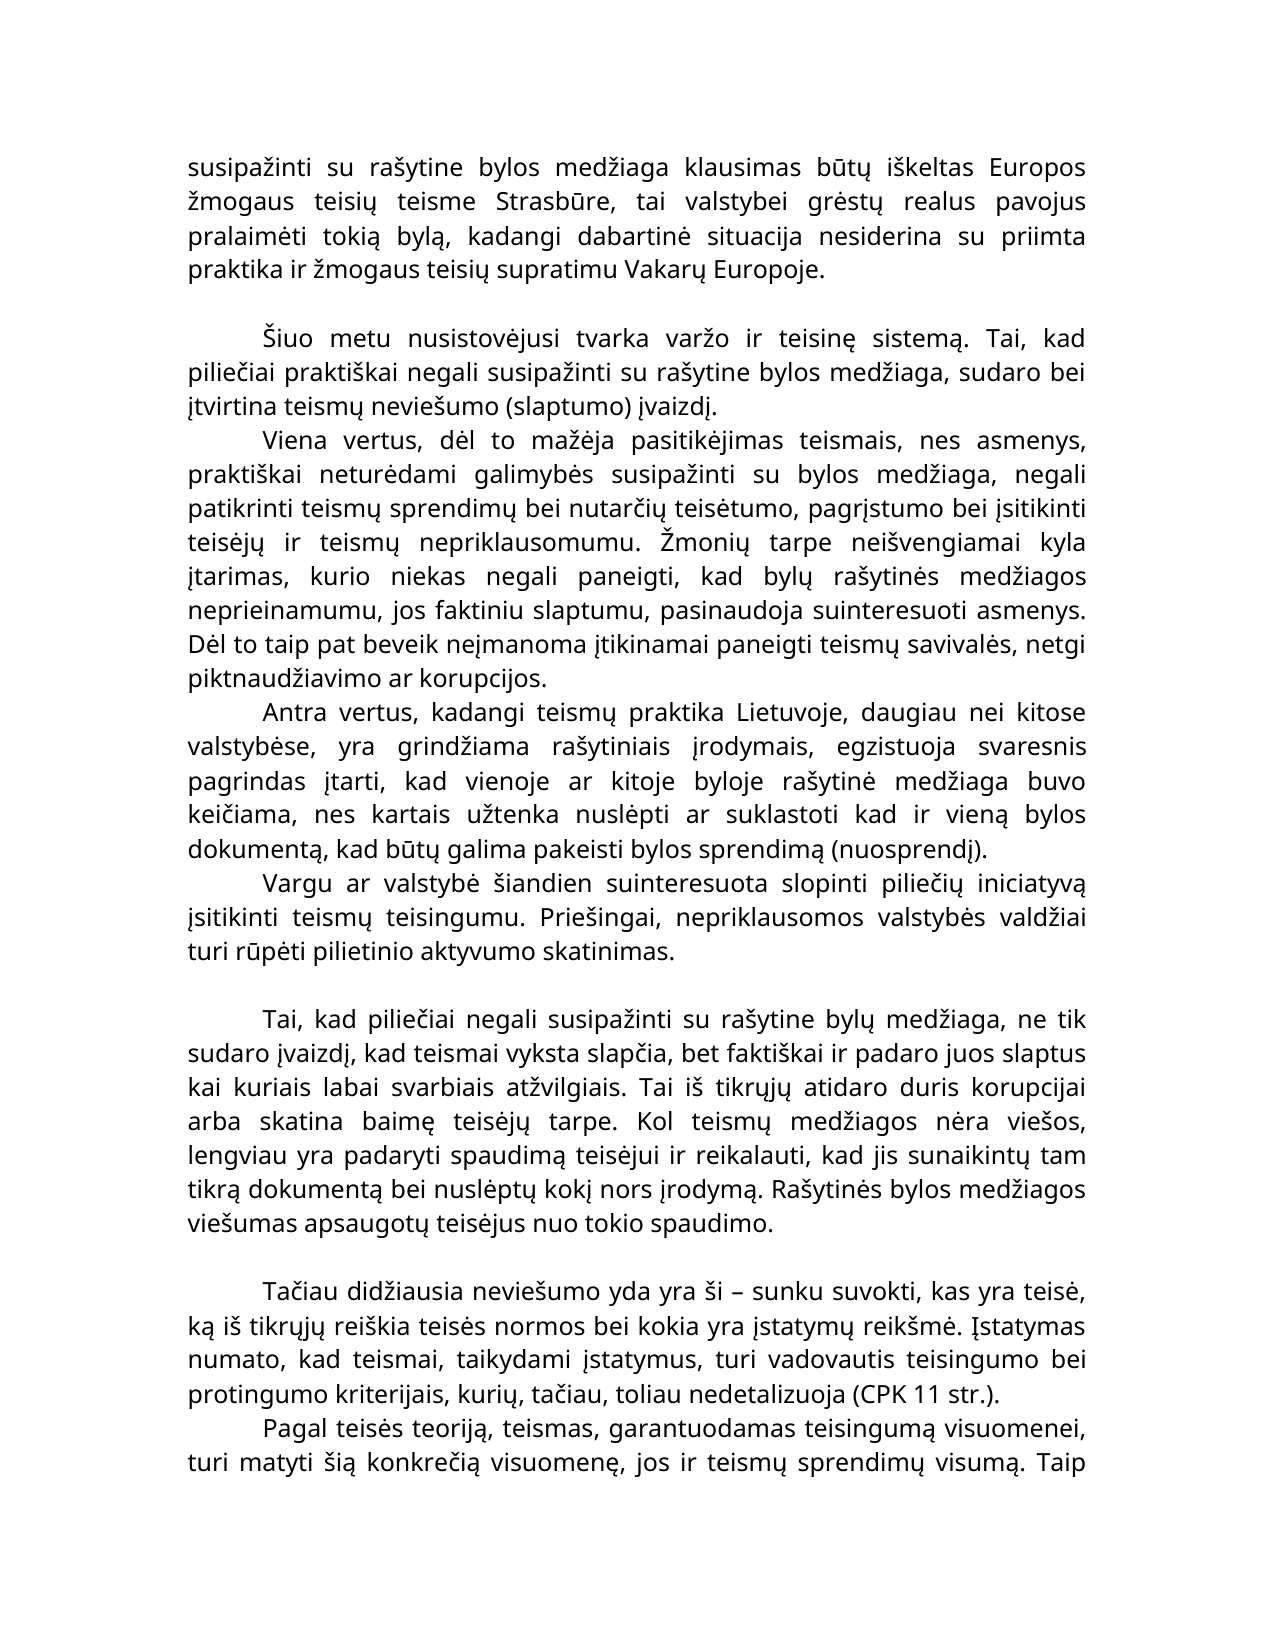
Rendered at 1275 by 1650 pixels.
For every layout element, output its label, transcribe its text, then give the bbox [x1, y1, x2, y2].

text Viena vertus, dėl to mažėja pasitikėjimas teismais, nes asmenys, praktiškai neturėdami galimybės susipažinti su bylos medžiaga, negali patikrinti teismų sprendimų bei nutarčių teisėtumo, pagrįstumo bei įsitikinti teisėjų ir teismų nepriklausomumu. Žmonių tarpe neišvengiamai kyla įtarimas, kurio niekas negali paneigti, kad bylų rašytinės medžiagos neprieinamumu, jos faktiniu slaptumu, pasinaudoja suinteresuoti asmenys. Dėl to taip pat beveik neįmanoma įtikinamai paneigti teismų savivalės, netgi piktnaudžiavimo ar korupcijos. [187, 422, 1087, 695]
text Šiuo metu nusistovėjusi tvarka varžo ir teisinę sistemą. Tai, kad piliečiai praktiškai negali susipažinti su rašytine bylos medžiaga, sudaro bei įtvirtina teismų neviešumo (slaptumo) įvaizdį. [187, 320, 1087, 422]
text Antra vertus, kadangi teismų praktika Lietuvoje, daugiau nei kitose valstybėse, yra grindžiama rašytiniais įrodymais, egzistuoja svaresnis pagrindas įtarti, kad vienoje ar kitoje byloje rašytinė medžiaga buvo keičiama, nes kartais užtenka nuslėpti ar suklastoti kad ir vieną bylos dokumentą, kad būtų galima pakeisti bylos sprendimą (nuosprendį). [187, 695, 1087, 865]
text susipažinti su rašytine bylos medžiaga klausimas būtų iškeltas Europos žmogaus teisių teisme Strasbūre, tai valstybei grėstų realus pavojus pralaimėti tokią bylą, kadangi dabartinė situacija nesiderina su priimta praktika ir žmogaus teisių supratimu Vakarų Europoje. [187, 150, 1087, 286]
text Tačiau didžiausia neviešumo yda yra ši – sunku suvokti, kas yra teisė, ką iš tikrųjų reiškia teisės normos bei kokia yra įstatymų reikšmė. Įstatymas numato, kad teismai, taikydami įstatymus, turi vadovautis teisingumo bei protingumo kriterijais, kurių, tačiau, toliau nedetalizuoja (CPK 11 str.). [187, 1274, 1087, 1410]
text Tai, kad piliečiai negali susipažinti su rašytine bylų medžiaga, ne tik sudaro įvaizdį, kad teismai vyksta slapčia, bet faktiškai ir padaro juos slaptus kai kuriais labai svarbiais atžvilgiais. Tai iš tikrųjų atidaro duris korupcijai arba skatina baimę teisėjų tarpe. Kol teismų medžiagos nėra viešos, lengviau yra padaryti spaudimą teisėjui ir reikalauti, kad jis sunaikintų tam tikrą dokumentą bei nuslėptų kokį nors įrodymą. Rašytinės bylos medžiagos viešumas apsaugotų teisėjus nuo tokio spaudimo. [187, 1002, 1087, 1240]
text Vargu ar valstybė šiandien suinteresuota slopinti piliečių iniciatyvą įsitikinti teismų teisingumu. Priešingai, nepriklausomos valstybės valdžiai turi rūpėti pilietinio aktyvumo skatinimas. [187, 865, 1087, 967]
text Pagal teisės teoriją, teismas, garantuodamas teisingumą visuomenei, turi matyti šią konkrečią visuomenę, jos ir teismų sprendimų visumą. Taip [187, 1410, 1087, 1478]
